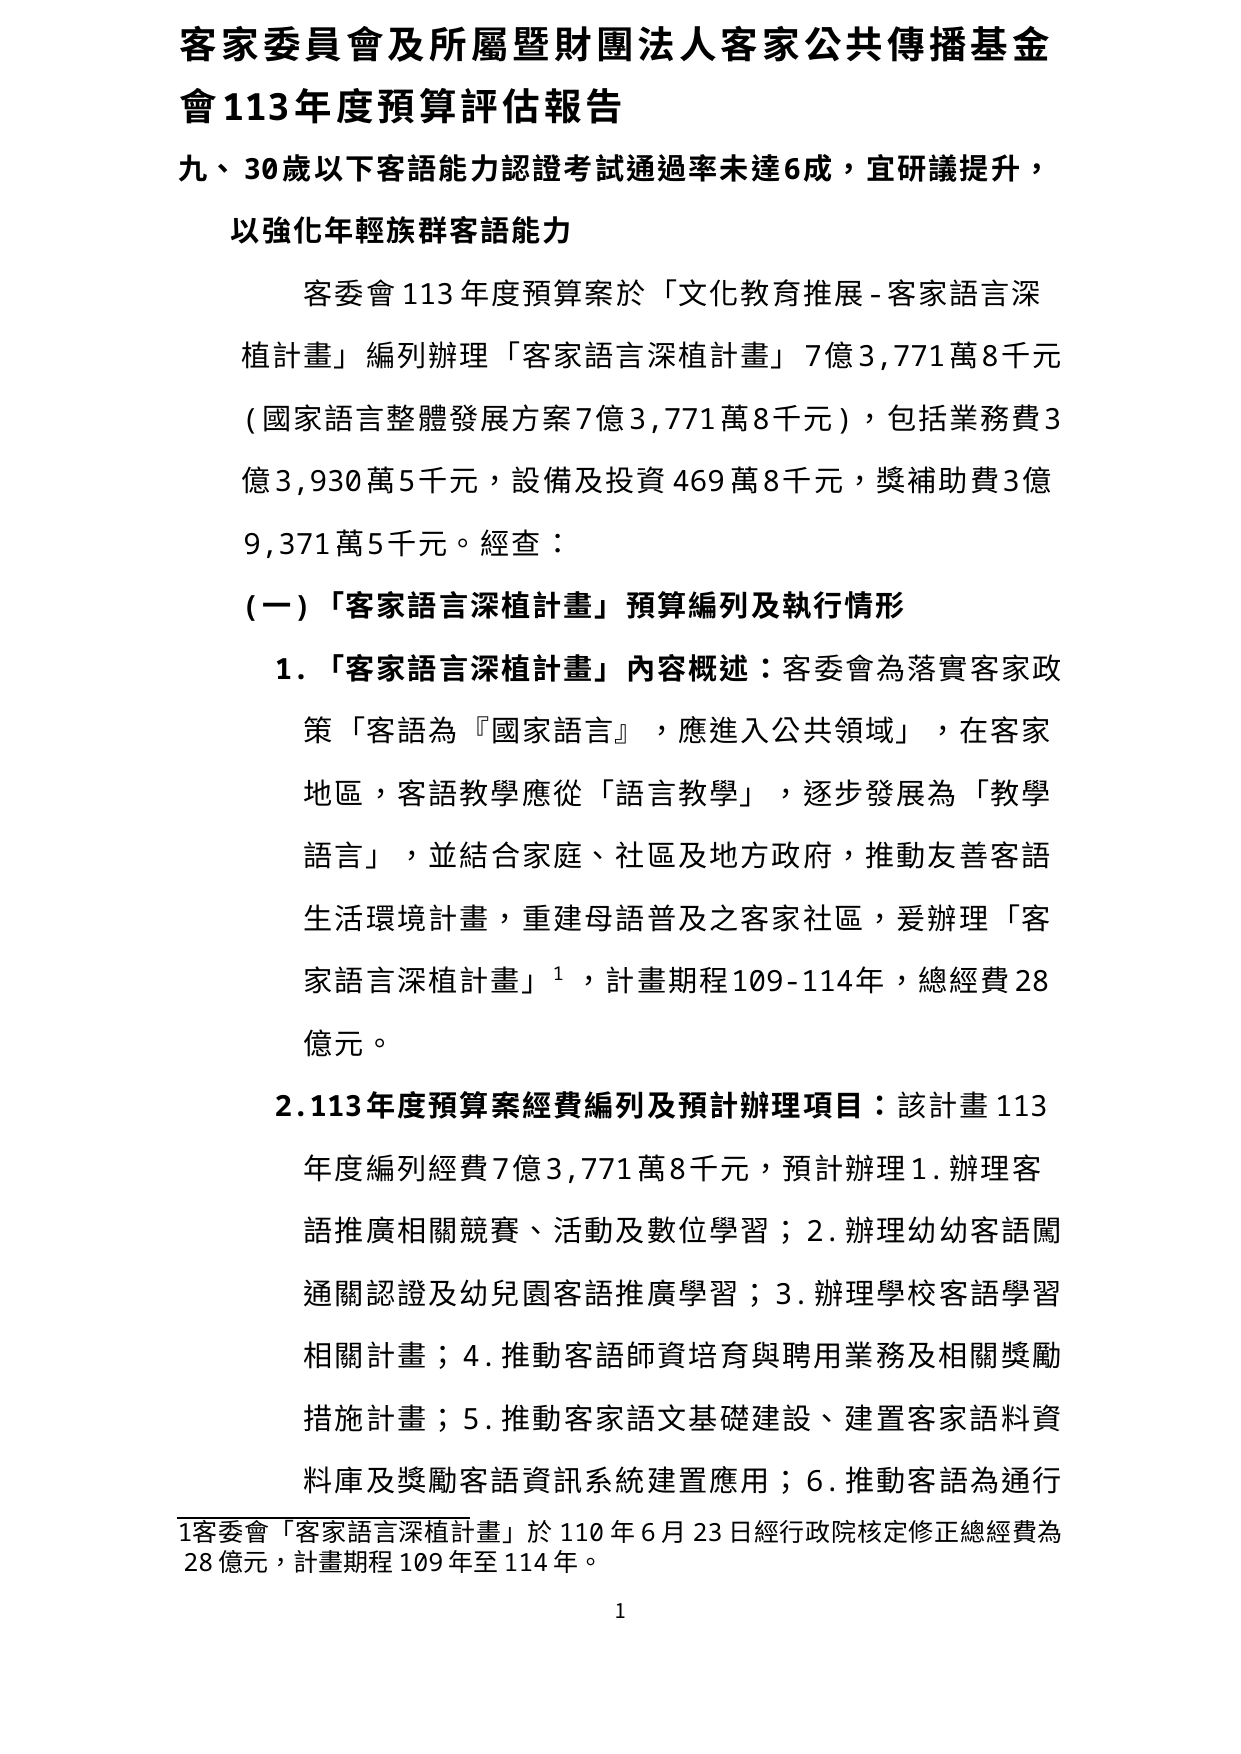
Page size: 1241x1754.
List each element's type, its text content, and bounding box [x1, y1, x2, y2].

text 客家委員會及所屬暨財團法人客家公共傳播基金會113年度預算評估報告 [177, 0, 1063, 125]
text 九、30歲以下客語能力認證考試通過率未達6成，宜研議提升，以強化年輕族群客語能力 [177, 125, 1063, 250]
text 1.「客家語言深植計畫」內容概述：客委會為落實客家政策「客語為『國家語言』，應進入公共領域」，在客家地區，客語教學應從「語言教學」，逐步發展為「教學語言」，並結合家庭、社區及地方政府，推動友善客語生活環境計畫，重建母語普及之客家社區，爰辦理「客家語言深植計畫」，計畫期程109-114年，總經費28億元。 [266, 625, 1063, 1062]
text 客委會113年度預算案於「文化教育推展-客家語言深植計畫」編列辦理「客家語言深植計畫」7億3,771萬8千元(國家語言整體發展方案7億3,771萬8千元)，包括業務費3億3,930萬5千元，設備及投資469萬8千元，獎補助費3億9,371萬5千元。經查： [238, 250, 1063, 562]
text 客委會「客家語言深植計畫」於110年6月23日經行政院核定修正總經費為28億元，計畫期程109年至114年。 [177, 1518, 1063, 1577]
text (一)「客家語言深植計畫」預算編列及執行情形 [236, 562, 1063, 625]
text 2.113年度預算案經費編列及預計辦理項目：該計畫113年度編列經費7億3,771萬8千元，預計辦理1.辦理客語推廣相關競賽、活動及數位學習；2.辦理幼幼客語闖通關認證及幼兒園客語推廣學習；3.辦理學校客語學習相關計畫；4.推動客語師資培育與聘用業務及相關獎勵措施計畫；5.推動客家語文基礎建設、建置客家語料資料庫及獎勵客語資訊系統建置應用；6.推動客語為通行 [266, 1062, 1063, 1500]
